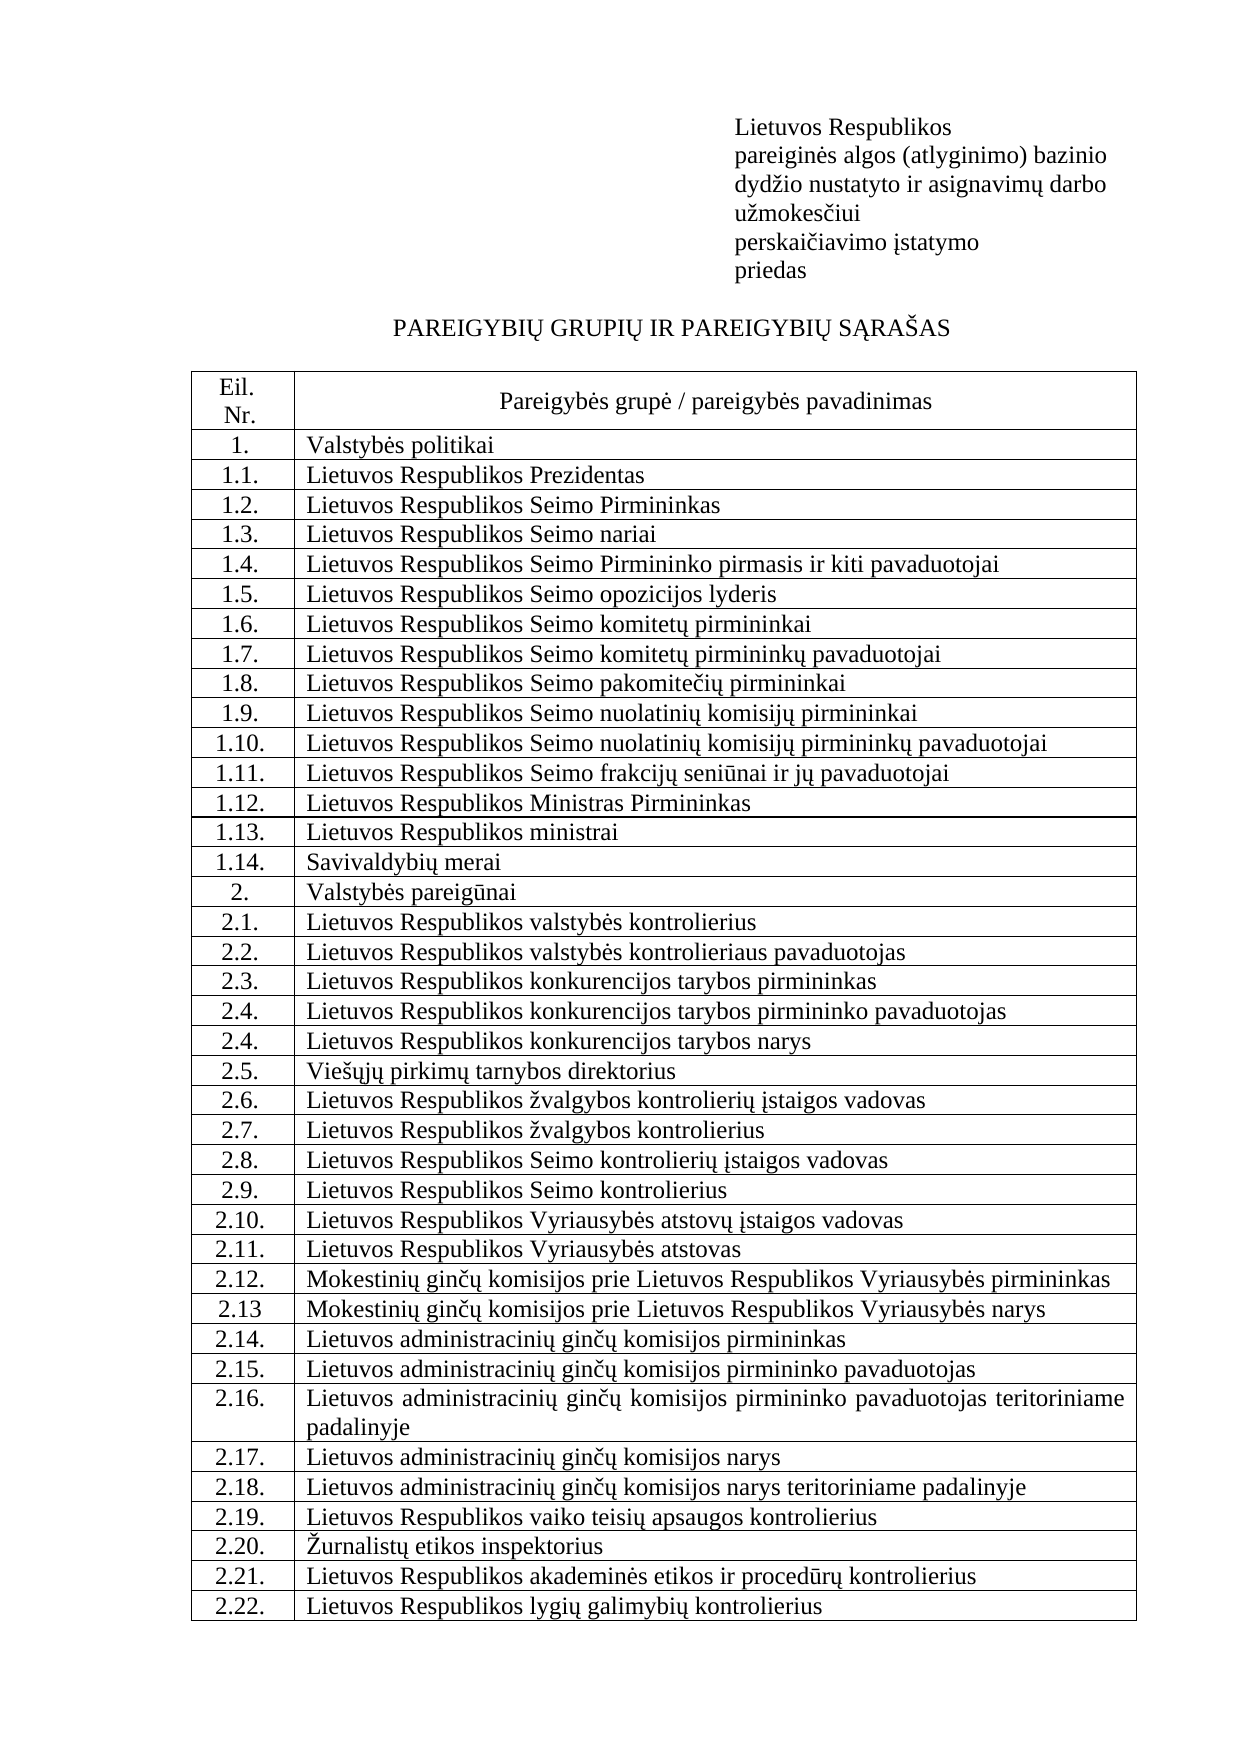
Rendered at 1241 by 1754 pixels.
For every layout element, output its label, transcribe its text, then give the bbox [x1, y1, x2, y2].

table_cell 1.3. [192, 520, 294, 548]
table_cell Lietuvos Respublikos konkurencijos tarybos narys [295, 1026, 1136, 1055]
table_cell Lietuvos Respublikos akademinės etikos ir procedūrų kontrolierius [295, 1561, 1136, 1590]
table_cell Mokestinių ginčų komisijos prie Lietuvos Respublikos Vyriausybės narys [295, 1294, 1136, 1323]
table_cell 2.18. [192, 1472, 294, 1501]
table_cell 2. [192, 877, 294, 906]
table_cell Valstybės politikai [295, 430, 1136, 459]
table_header Pareigybės grupė / pareigybės pavadinimas [295, 372, 1136, 429]
table_cell Lietuvos Respublikos Seimo Pirmininkas [295, 490, 1136, 518]
table_cell 1.7. [192, 639, 294, 667]
table_cell 2.14. [192, 1324, 294, 1353]
table_cell Lietuvos Respublikos vaiko teisių apsaugos kontrolierius [295, 1502, 1136, 1530]
table_cell 2.7. [192, 1115, 294, 1144]
table_cell Lietuvos administracinių ginčų komisijos pirmininkas [295, 1324, 1136, 1353]
table_cell Lietuvos Respublikos Seimo nuolatinių komisijų pirmininkų pavaduotojai [295, 728, 1136, 757]
table_cell 1.4. [192, 549, 294, 578]
table_cell Lietuvos Respublikos Seimo nariai [295, 520, 1136, 548]
table_cell Valstybės pareigūnai [295, 877, 1136, 906]
table_cell priedas [723, 256, 1166, 284]
table_cell 2.2. [192, 937, 294, 965]
table_cell 2.10. [192, 1205, 294, 1233]
table_cell Lietuvos Respublikos žvalgybos kontrolierių įstaigos vadovas [295, 1086, 1136, 1114]
table_cell Lietuvos Respublikos Seimo pakomitečių pirmininkai [295, 669, 1136, 697]
table_cell Savivaldybių merai [295, 847, 1136, 876]
table_cell pareiginės algos (atlyginimo) bazinio [723, 141, 1166, 169]
table_cell Lietuvos Respublikos Seimo komitetų pirmininkai [295, 609, 1136, 638]
table_cell 1.1. [192, 460, 294, 489]
table_cell Lietuvos Respublikos Ministras Pirmininkas [295, 788, 1136, 816]
table_cell 2.16. [192, 1384, 294, 1441]
table_cell Lietuvos administracinių ginčų komisijos pirmininko pavaduotojas teritoriniame padalinyje [295, 1384, 1136, 1441]
table_cell 2.17. [192, 1442, 294, 1471]
table_cell Lietuvos Respublikos Seimo komitetų pirmininkų pavaduotojai [295, 639, 1136, 667]
table_cell Lietuvos Respublikos Seimo kontrolierių įstaigos vadovas [295, 1145, 1136, 1174]
table_cell 2.13 [192, 1294, 294, 1323]
table_cell Lietuvos administracinių ginčų komisijos narys [295, 1442, 1136, 1471]
table_cell Lietuvos Respublikos konkurencijos tarybos pirmininko pavaduotojas [295, 996, 1136, 1025]
table_cell Lietuvos Respublikos Vyriausybės atstovas [295, 1235, 1136, 1263]
table_cell dydžio nustatyto ir asignavimų darbo užmokesčiui [723, 169, 1166, 227]
table_cell 1.2. [192, 490, 294, 518]
table_cell 2.21. [192, 1561, 294, 1590]
table_cell 2.15. [192, 1354, 294, 1382]
table_cell 1.6. [192, 609, 294, 638]
table_cell 2.19. [192, 1502, 294, 1530]
table_cell 2.1. [192, 907, 294, 936]
table_cell Lietuvos Respublikos valstybės kontrolieriaus pavaduotojas [295, 937, 1136, 965]
table_cell Lietuvos Respublikos Prezidentas [295, 460, 1136, 489]
table_cell Mokestinių ginčų komisijos prie Lietuvos Respublikos Vyriausybės pirmininkas [295, 1264, 1136, 1293]
table_cell Lietuvos Respublikos Vyriausybės atstovų įstaigos vadovas [295, 1205, 1136, 1233]
table_cell Žurnalistų etikos inspektorius [295, 1531, 1136, 1560]
table_cell Lietuvos Respublikos Seimo kontrolierius [295, 1175, 1136, 1204]
table_cell Lietuvos Respublikos konkurencijos tarybos pirmininkas [295, 966, 1136, 995]
table_cell perskaičiavimo įstatymo [723, 227, 1166, 256]
table_cell Lietuvos Respublikos lygių galimybių kontrolierius [295, 1591, 1136, 1620]
table_cell Lietuvos Respublikos Seimo nuolatinių komisijų pirmininkai [295, 698, 1136, 727]
table_cell 1.13. [192, 818, 294, 846]
table_cell 1. [192, 430, 294, 459]
table_cell 2.6. [192, 1086, 294, 1114]
table_cell Lietuvos administracinių ginčų komisijos pirmininko pavaduotojas [295, 1354, 1136, 1382]
table_cell 2.4. [192, 1026, 294, 1055]
table_cell 1.9. [192, 698, 294, 727]
table_cell 2.4. [192, 996, 294, 1025]
table_cell 2.11. [192, 1235, 294, 1263]
table_cell Lietuvos Respublikos Seimo frakcijų seniūnai ir jų pavaduotojai [295, 758, 1136, 787]
table_cell 1.10. [192, 728, 294, 757]
table_cell 2.12. [192, 1264, 294, 1293]
table_cell 1.11. [192, 758, 294, 787]
table_cell Lietuvos Respublikos žvalgybos kontrolierius [295, 1115, 1136, 1144]
table_header Lietuvos Respublikos [723, 85, 1166, 141]
table_cell Lietuvos administracinių ginčų komisijos narys teritoriniame padalinyje [295, 1472, 1136, 1501]
table_cell 1.5. [192, 579, 294, 608]
table_cell 2.20. [192, 1531, 294, 1560]
text PAREIGYBIŲ GRUPIŲ IR PAREIGYBIŲ SĄRAŠAS [177, 313, 1167, 342]
table_cell 1.14. [192, 847, 294, 876]
table_cell Lietuvos Respublikos ministrai [295, 818, 1136, 846]
table_cell 2.9. [192, 1175, 294, 1204]
table_cell Lietuvos Respublikos valstybės kontrolierius [295, 907, 1136, 936]
table_cell 2.8. [192, 1145, 294, 1174]
table_cell 2.3. [192, 966, 294, 995]
table_cell 1.8. [192, 669, 294, 697]
table_cell 1.12. [192, 788, 294, 816]
table_cell 2.22. [192, 1591, 294, 1620]
table_header Eil. Nr. [192, 372, 294, 429]
table_cell Viešųjų pirkimų tarnybos direktorius [295, 1056, 1136, 1084]
table_cell Lietuvos Respublikos Seimo opozicijos lyderis [295, 579, 1136, 608]
table_cell Lietuvos Respublikos Seimo Pirmininko pirmasis ir kiti pavaduotojai [295, 549, 1136, 578]
table_cell 2.5. [192, 1056, 294, 1084]
